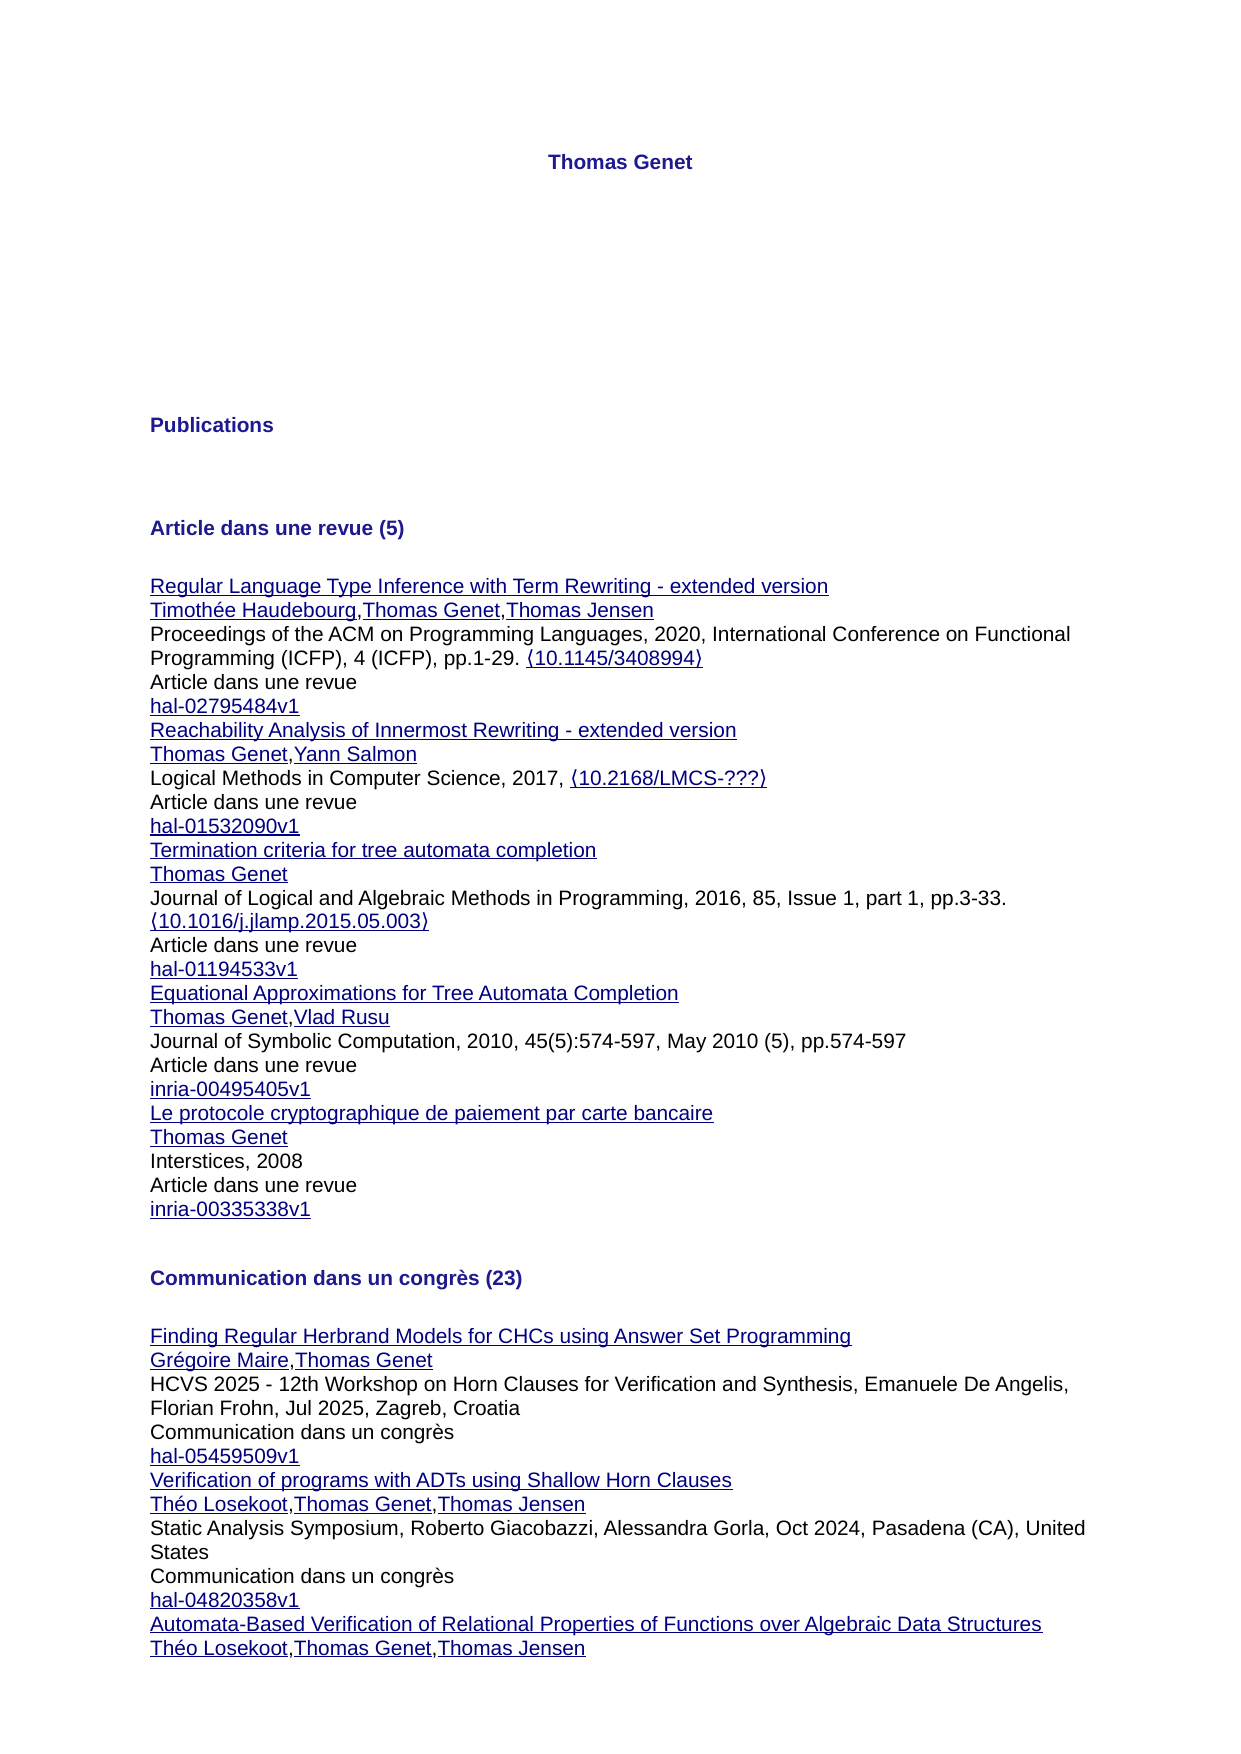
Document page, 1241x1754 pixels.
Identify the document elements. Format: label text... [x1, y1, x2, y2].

table_header Finding Regular Herbrand Models for CHCs using Answer Set Programming Grégoire Maire,Thomas Genet HCVS 2025 - 12th Workshop on Horn Clauses for Verification and Synthesis, Emanuele De Angelis, Florian Frohn, Jul 2025, Zagreb, Croatia Communication dans un congrès hal-05459509v1 [150, 1324, 1090, 1468]
table_cell Equational Approximations for Tree Automata Completion Thomas Genet,Vlad Rusu Journal of Symbolic Computation, 2010, 45(5):574-597, May 2010 (5), pp.574-597 Article dans une revue inria-00495405v1 [150, 981, 1090, 1101]
table_cell Verification of programs with ADTs using Shallow Horn Clauses Théo Losekoot,Thomas Genet,Thomas Jensen Static Analysis Symposium, Roberto Giacobazzi, Alessandra Gorla, Oct 2024, Pasadena (CA), United States Communication dans un congrès hal-04820358v1 [150, 1468, 1090, 1611]
subtitle Publications [150, 412, 1090, 436]
table_cell Le protocole cryptographique de paiement par carte bancaire Thomas Genet Interstices, 2008 Article dans une revue inria-00335338v1 [150, 1101, 1090, 1221]
table_cell Reachability Analysis of Innermost Rewriting - extended version Thomas Genet,Yann Salmon Logical Methods in Computer Science, 2017, ⟨10.2168/LMCS-???⟩ Article dans une revue hal-01532090v1 [150, 718, 1090, 837]
table_header Regular Language Type Inference with Term Rewriting - extended version Timothée Haudebourg,Thomas Genet,Thomas Jensen Proceedings of the ACM on Programming Languages, 2020, International Conference on Functional Programming (ICFP), 4 (ICFP), pp.1-29. ⟨10.1145/3408994⟩ Article dans une revue hal-02795484v1 [150, 574, 1090, 718]
table_cell Termination criteria for tree automata completion Thomas Genet Journal of Logical and Algebraic Methods in Programming, 2016, 85, Issue 1, part 1, pp.3-33. ⟨10.1016/j.jlamp.2015.05.003⟩ Article dans une revue hal-01194533v1 [150, 838, 1090, 981]
table_cell Automata-Based Verification of Relational Properties of Functions over Algebraic Data Structures Théo Losekoot,Thomas Genet,Thomas Jensen [150, 1611, 1090, 1659]
subtitle Communication dans un congrès (23) [150, 1266, 1090, 1289]
subtitle Thomas Genet [150, 150, 1090, 174]
subtitle Article dans une revue (5) [150, 516, 1090, 539]
